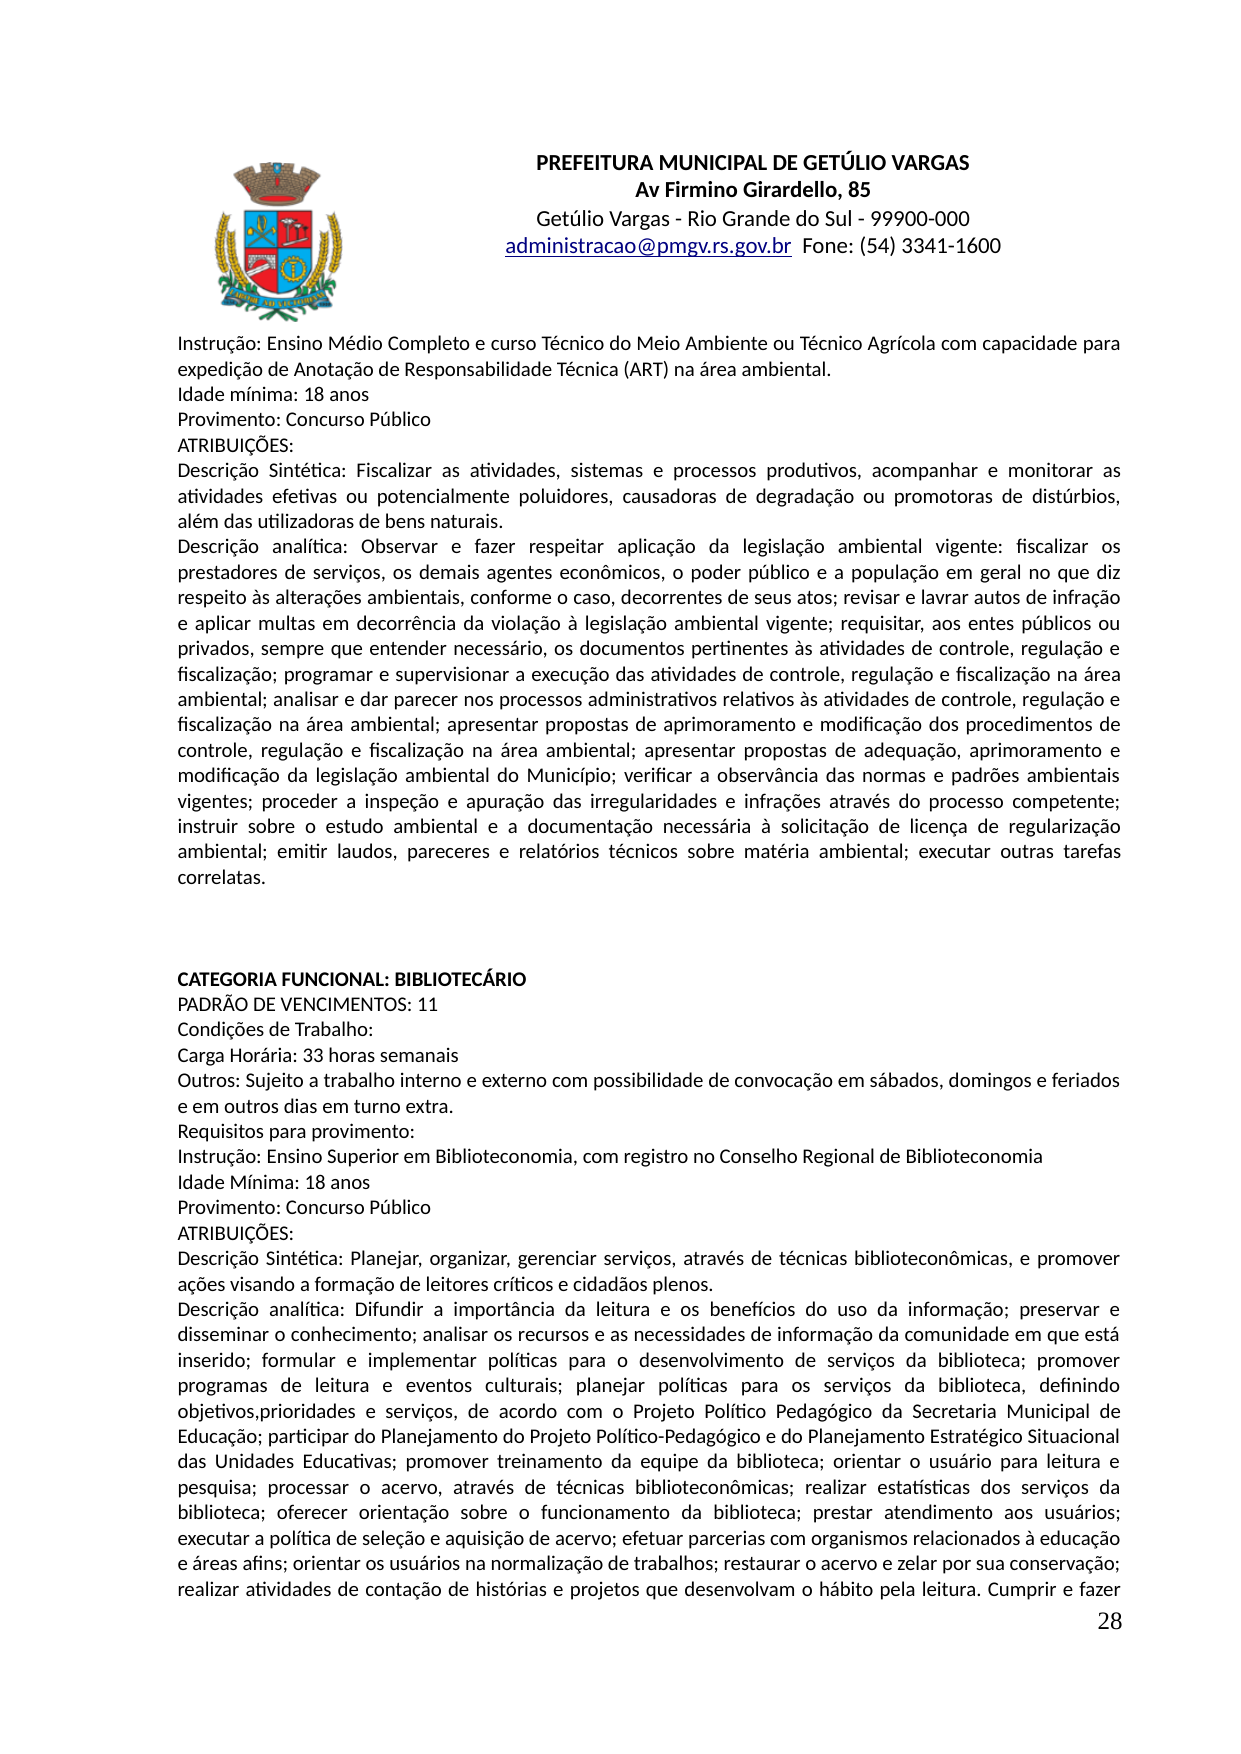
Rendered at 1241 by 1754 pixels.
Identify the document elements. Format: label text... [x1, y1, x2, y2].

text Instrução: Ensino Superior em Biblioteconomia, com registro no Conselho Regional de Biblioteconomia [177, 1144, 1122, 1169]
text Descrição Sintética: Fiscalizar as atividades, sistemas e processos produtivos, acompanhar e monitorar as atividades efetivas ou potencialmente poluidores, causadoras de degradação ou promotoras de distúrbios, além das utilizadoras de bens naturais. [177, 457, 1122, 534]
text ATRIBUIÇÕES: [177, 1220, 1122, 1245]
text Idade Mínima: 18 anos [177, 1169, 1122, 1194]
text CATEGORIA FUNCIONAL: BIBLIOTECÁRIO [177, 966, 1122, 991]
text Descrição analítica: Difundir a importância da leitura e os benefícios do uso da informação; preservar e disseminar o conhecimento; analisar os recursos e as necessidades de informação da comunidade em que está inserido; formular e implementar políticas para o desenvolvimento de serviços da biblioteca; promover programas de leitura e eventos culturais; planejar políticas para os serviços da biblioteca, definindo objetivos,prioridades e serviços, de acordo com o Projeto Político Pedagógico da Secretaria Municipal de Educação; participar do Planejamento do Projeto Político-Pedagógico e do Planejamento Estratégico Situacional das Unidades Educativas; promover treinamento da equipe da biblioteca; orientar o usuário para leitura e pesquisa; processar o acervo, através de técnicas biblioteconômicas; realizar estatísticas dos serviços da biblioteca; oferecer orientação sobre o funcionamento da biblioteca; prestar atendimento aos usuários; executar a política de seleção e aquisição de acervo; efetuar parcerias com organismos relacionados à educação e áreas afins; orientar os usuários na normalização de trabalhos; restaurar o acervo e zelar por sua conservação; realizar atividades de contação de histórias e projetos que desenvolvam o hábito pela leitura. Cumprir e fazer [177, 1296, 1122, 1601]
text Carga Horária: 33 horas semanais [177, 1042, 1122, 1067]
text Provimento: Concurso Público [177, 407, 1122, 432]
text Instrução: Ensino Médio Completo e curso Técnico do Meio Ambiente ou Técnico Agrícola com capacidade para expedição de Anotação de Responsabilidade Técnica (ART) na área ambiental. [177, 330, 1122, 381]
text Condições de Trabalho: [177, 1017, 1122, 1042]
text Descrição Sintética: Planejar, organizar, gerenciar serviços, através de técnicas biblioteconômicas, e promover ações visando a formação de leitores críticos e cidadãos plenos. [177, 1245, 1122, 1296]
text Outros: Sujeito a trabalho interno e externo com possibilidade de convocação em sábados, domingos e feriados e em outros dias em turno extra. [177, 1067, 1122, 1118]
text ATRIBUIÇÕES: [177, 432, 1122, 457]
text Idade mínima: 18 anos [177, 381, 1122, 407]
text Descrição analítica: Observar e fazer respeitar aplicação da legislação ambiental vigente: fiscalizar os prestadores de serviços, os demais agentes econômicos, o poder público e a população em geral no que diz respeito às alterações ambientais, conforme o caso, decorrentes de seus atos; revisar e lavrar autos de infração e aplicar multas em decorrência da violação à legislação ambiental vigente; requisitar, aos entes públicos ou privados, sempre que entender necessário, os documentos pertinentes às atividades de controle, regulação e fiscalização; programar e supervisionar a execução das atividades de controle, regulação e fiscalização na área ambiental; analisar e dar parecer nos processos administrativos relativos às atividades de controle, regulação e fiscalização na área ambiental; apresentar propostas de aprimoramento e modificação dos procedimentos de controle, regulação e fiscalização na área ambiental; apresentar propostas de adequação, aprimoramento e modificação da legislação ambiental do Município; verificar a observância das normas e padrões ambientais vigentes; proceder a inspeção e apuração das irregularidades e infrações através do processo competente; instruir sobre o estudo ambiental e a documentação necessária à solicitação de licença de regularização ambiental; emitir laudos, pareceres e relatórios técnicos sobre matéria ambiental; executar outras tarefas correlatas. [177, 534, 1122, 889]
text Provimento: Concurso Público [177, 1194, 1122, 1220]
text Requisitos para provimento: [177, 1118, 1122, 1144]
text PADRÃO DE VENCIMENTOS: 11 [177, 991, 1122, 1017]
